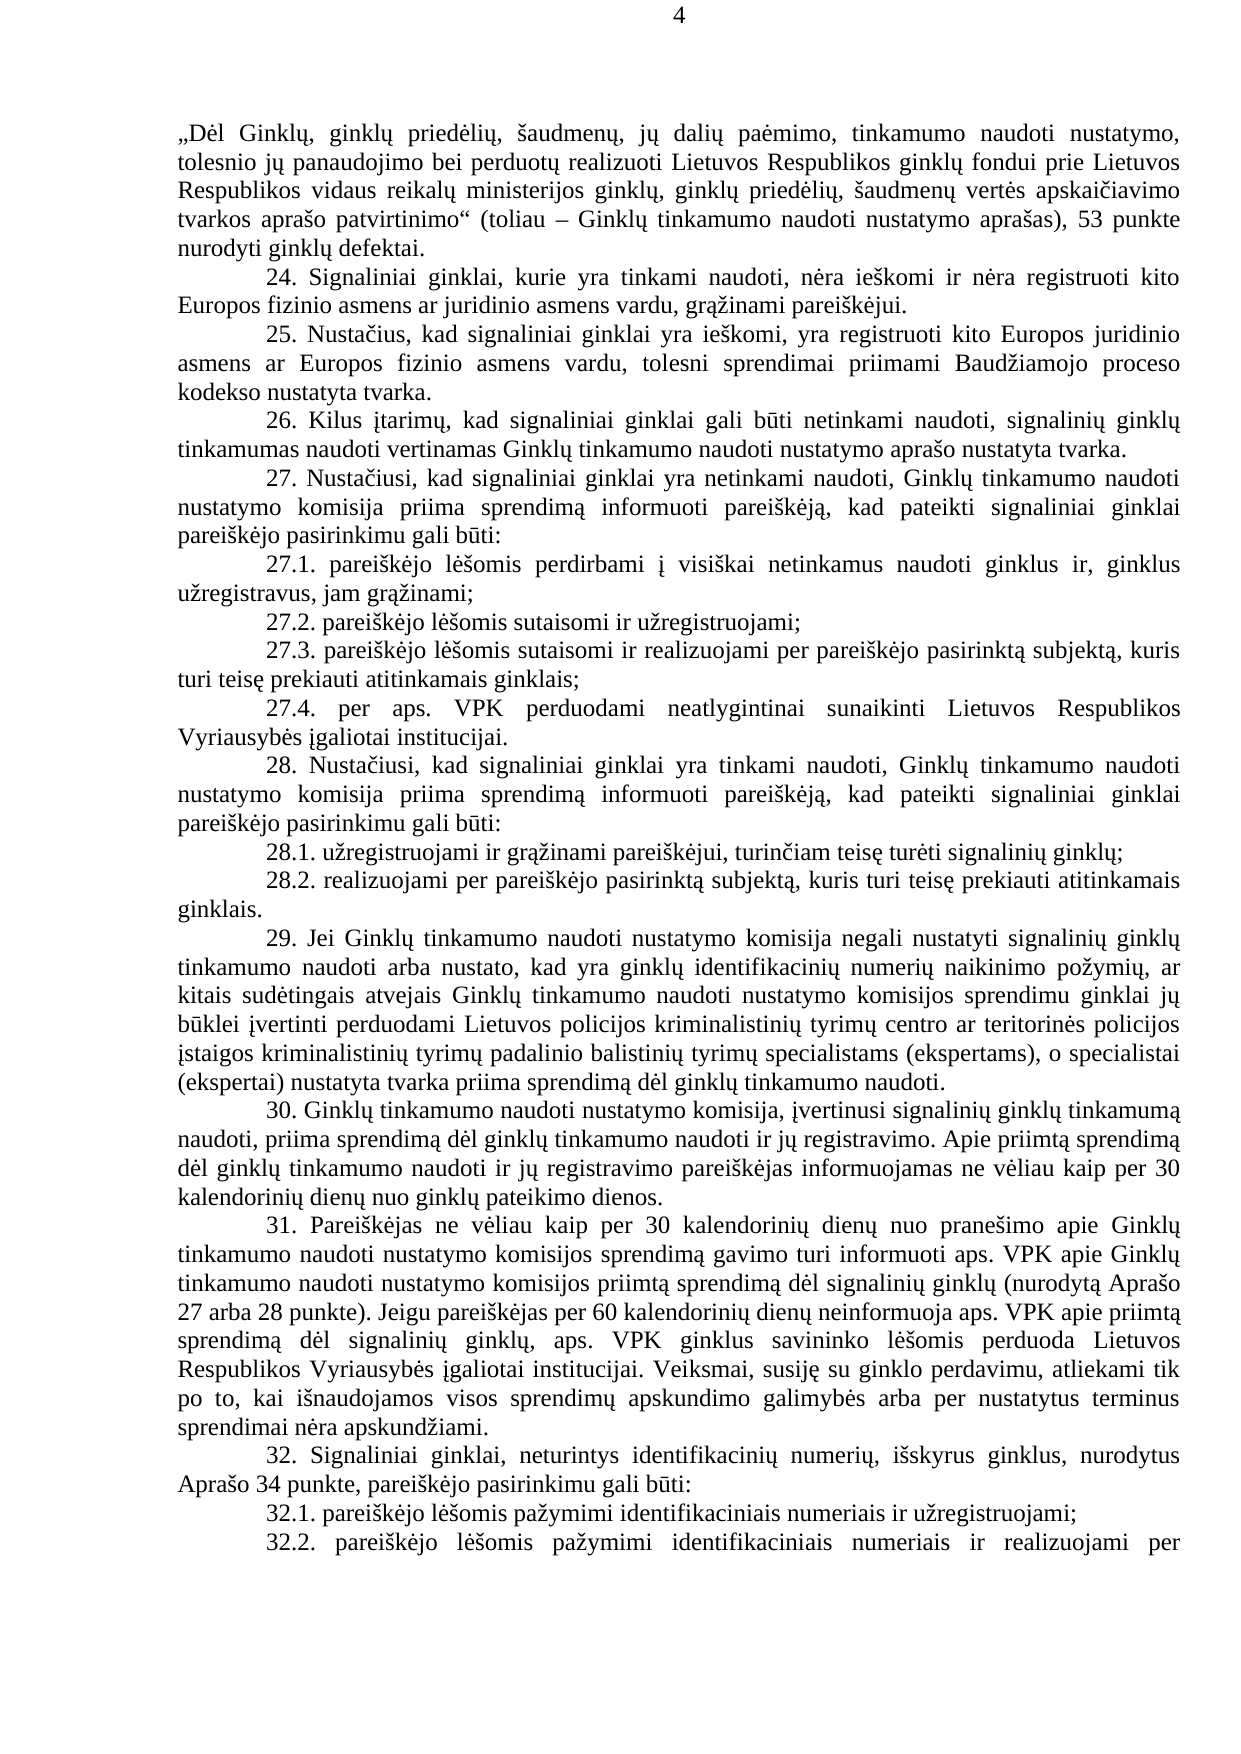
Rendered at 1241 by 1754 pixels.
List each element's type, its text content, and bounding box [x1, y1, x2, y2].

text 32.1. pareiškėjo lėšomis pažymimi identifikaciniais numeriais ir užregistruojami; [177, 1498, 1181, 1527]
text 25. Nustačius, kad signaliniai ginklai yra ieškomi, yra registruoti kito Europos juridinio asmens ar Europos fizinio asmens vardu, tolesni sprendimai priimami Baudžiamojo proceso kodekso nustatyta tvarka. [177, 319, 1181, 406]
text 30. Ginklų tinkamumo naudoti nustatymo komisija, įvertinusi signalinių ginklų tinkamumą naudoti, priima sprendimą dėl ginklų tinkamumo naudoti ir jų registravimo. Apie priimtą sprendimą dėl ginklų tinkamumo naudoti ir jų registravimo pareiškėjas informuojamas ne vėliau kaip per 30 kalendorinių dienų nuo ginklų pateikimo dienos. [177, 1096, 1181, 1211]
text 27.3. pareiškėjo lėšomis sutaisomi ir realizuojami per pareiškėjo pasirinktą subjektą, kuris turi teisę prekiauti atitinkamais ginklais; [177, 636, 1181, 693]
text 32. Signaliniai ginklai, neturintys identifikacinių numerių, išskyrus ginklus, nurodytus Aprašo 34 punkte, pareiškėjo pasirinkimu gali būti: [177, 1441, 1181, 1498]
text „Dėl Ginklų, ginklų priedėlių, šaudmenų, jų dalių paėmimo, tinkamumo naudoti nustatymo, tolesnio jų panaudojimo bei perduotų realizuoti Lietuvos Respublikos ginklų fondui prie Lietuvos Respublikos vidaus reikalų ministerijos ginklų, ginklų priedėlių, šaudmenų vertės apskaičiavimo tvarkos aprašo patvirtinimo“ (toliau – Ginklų tinkamumo naudoti nustatymo aprašas), 53 punkte nurodyti ginklų defektai. [177, 118, 1181, 262]
text 24. Signaliniai ginklai, kurie yra tinkami naudoti, nėra ieškomi ir nėra registruoti kito Europos fizinio asmens ar juridinio asmens vardu, grąžinami pareiškėjui. [177, 262, 1181, 319]
text 32.2. pareiškėjo lėšomis pažymimi identifikaciniais numeriais ir realizuojami per [177, 1527, 1181, 1556]
text 27. Nustačiusi, kad signaliniai ginklai yra netinkami naudoti, Ginklų tinkamumo naudoti nustatymo komisija priima sprendimą informuoti pareiškėją, kad pateikti signaliniai ginklai pareiškėjo pasirinkimu gali būti: [177, 463, 1181, 549]
text 28. Nustačiusi, kad signaliniai ginklai yra tinkami naudoti, Ginklų tinkamumo naudoti nustatymo komisija priima sprendimą informuoti pareiškėją, kad pateikti signaliniai ginklai pareiškėjo pasirinkimu gali būti: [177, 751, 1181, 837]
text 28.1. užregistruojami ir grąžinami pareiškėjui, turinčiam teisę turėti signalinių ginklų; [177, 837, 1181, 866]
text 27.1. pareiškėjo lėšomis perdirbami į visiškai netinkamus naudoti ginklus ir, ginklus užregistravus, jam grąžinami; [177, 549, 1181, 607]
text 27.2. pareiškėjo lėšomis sutaisomi ir užregistruojami; [177, 607, 1181, 636]
text 27.4. per aps. VPK perduodami neatlygintinai sunaikinti Lietuvos Respublikos Vyriausybės įgaliotai institucijai. [177, 693, 1181, 751]
text 31. Pareiškėjas ne vėliau kaip per 30 kalendorinių dienų nuo pranešimo apie Ginklų tinkamumo naudoti nustatymo komisijos sprendimą gavimo turi informuoti aps. VPK apie Ginklų tinkamumo naudoti nustatymo komisijos priimtą sprendimą dėl signalinių ginklų (nurodytą Aprašo 27 arba 28 punkte). Jeigu pareiškėjas per 60 kalendorinių dienų neinformuoja aps. VPK apie priimtą sprendimą dėl signalinių ginklų, aps. VPK ginklus savininko lėšomis perduoda Lietuvos Respublikos Vyriausybės įgaliotai institucijai. Veiksmai, susiję su ginklo perdavimu, atliekami tik po to, kai išnaudojamos visos sprendimų apskundimo galimybės arba per nustatytus terminus sprendimai nėra apskundžiami. [177, 1211, 1181, 1441]
text 29. Jei Ginklų tinkamumo naudoti nustatymo komisija negali nustatyti signalinių ginklų tinkamumo naudoti arba nustato, kad yra ginklų identifikacinių numerių naikinimo požymių, ar kitais sudėtingais atvejais Ginklų tinkamumo naudoti nustatymo komisijos sprendimu ginklai jų būklei įvertinti perduodami Lietuvos policijos kriminalistinių tyrimų centro ar teritorinės policijos įstaigos kriminalistinių tyrimų padalinio balistinių tyrimų specialistams (ekspertams), o specialistai (ekspertai) nustatyta tvarka priima sprendimą dėl ginklų tinkamumo naudoti. [177, 923, 1181, 1096]
text 26. Kilus įtarimų, kad signaliniai ginklai gali būti netinkami naudoti, signalinių ginklų tinkamumas naudoti vertinamas Ginklų tinkamumo naudoti nustatymo aprašo nustatyta tvarka. [177, 406, 1181, 463]
text 28.2. realizuojami per pareiškėjo pasirinktą subjektą, kuris turi teisę prekiauti atitinkamais ginklais. [177, 866, 1181, 923]
